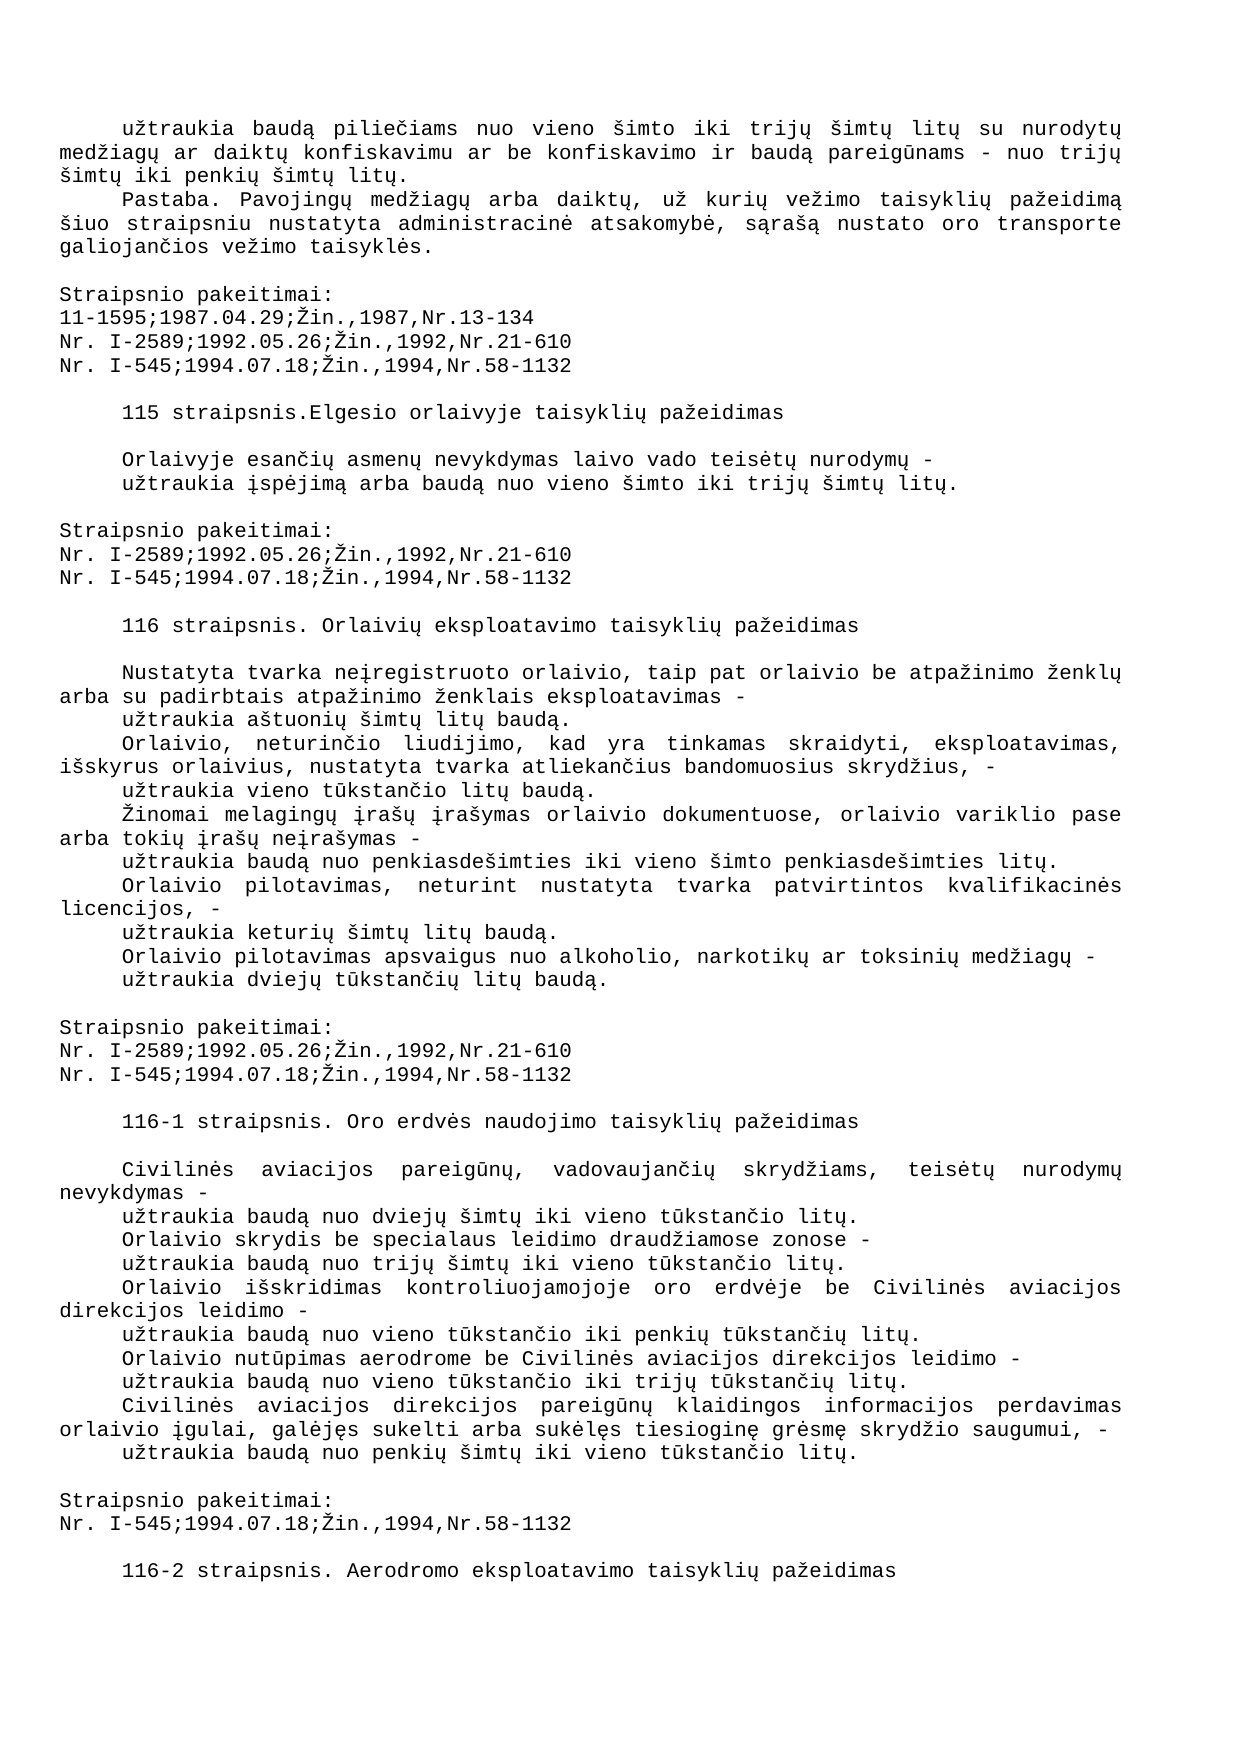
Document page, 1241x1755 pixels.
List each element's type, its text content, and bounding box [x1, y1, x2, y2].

text Straipsnio pakeitimai: [59, 1489, 1122, 1513]
text Nr. I-2589;1992.05.26;Žin.,1992,Nr.21-610 [59, 1040, 1122, 1064]
text Orlaivio, neturinčio liudijimo, kad yra tinkamas skraidyti, eksploatavimas, išskyrus orlaivius, nustatyta tvarka atliekančius bandomuosius skrydžius, - [59, 733, 1122, 780]
text Orlaivio išskridimas kontroliuojamojoje oro erdvėje be Civilinės aviacijos direkcijos leidimo - [59, 1277, 1122, 1324]
text Pastaba. Pavojingų medžiagų arba daiktų, už kurių vežimo taisyklių pažeidimą šiuo straipsniu nustatyta administracinė atsakomybė, sąrašą nustato oro transporte galiojančios vežimo taisyklės. [59, 189, 1122, 260]
text Straipsnio pakeitimai: [59, 284, 1122, 307]
text Straipsnio pakeitimai: [59, 520, 1122, 544]
text užtraukia baudą nuo vieno tūkstančio iki trijų tūkstančių litų. [59, 1371, 1122, 1395]
text užtraukia įspėjimą arba baudą nuo vieno šimto iki trijų šimtų litų. [59, 473, 1122, 496]
text užtraukia aštuonių šimtų litų baudą. [59, 709, 1122, 733]
text užtraukia baudą piliečiams nuo vieno šimto iki trijų šimtų litų su nurodytų medžiagų ar daiktų konfiskavimu ar be konfiskavimo ir baudą pareigūnams - nuo trijų šimtų iki penkių šimtų litų. [59, 118, 1122, 189]
text Orlaivyje esančių asmenų nevykdymas laivo vado teisėtų nurodymų - [59, 449, 1122, 473]
text 115 straipsnis.Elgesio orlaivyje taisyklių pažeidimas [59, 402, 1122, 426]
text užtraukia baudą nuo penkių šimtų iki vieno tūkstančio litų. [59, 1442, 1122, 1466]
text 11-1595;1987.04.29;Žin.,1987,Nr.13-134 [59, 307, 1122, 331]
text Nr. I-545;1994.07.18;Žin.,1994,Nr.58-1132 [59, 1513, 1122, 1537]
text Žinomai melagingų įrašų įrašymas orlaivio dokumentuose, orlaivio variklio pase arba tokių įrašų neįrašymas - [59, 804, 1122, 851]
text užtraukia baudą nuo dviejų šimtų iki vieno tūkstančio litų. [59, 1206, 1122, 1229]
text užtraukia dviejų tūkstančių litų baudą. [59, 969, 1122, 993]
text 116-1 straipsnis. Oro erdvės naudojimo taisyklių pažeidimas [59, 1111, 1122, 1135]
text 116-2 straipsnis. Aerodromo eksploatavimo taisyklių pažeidimas [59, 1561, 1122, 1584]
text Civilinės aviacijos direkcijos pareigūnų klaidingos informacijos perdavimas orlaivio įgulai, galėjęs sukelti arba sukėlęs tiesioginę grėsmę skrydžio saugumui, - [59, 1395, 1122, 1442]
text Orlaivio pilotavimas, neturint nustatyta tvarka patvirtintos kvalifikacinės licencijos, - [59, 875, 1122, 922]
text Nustatyta tvarka neįregistruoto orlaivio, taip pat orlaivio be atpažinimo ženklų arba su padirbtais atpažinimo ženklais eksploatavimas - [59, 662, 1122, 709]
text Straipsnio pakeitimai: [59, 1017, 1122, 1040]
text Nr. I-2589;1992.05.26;Žin.,1992,Nr.21-610 [59, 331, 1122, 354]
text užtraukia baudą nuo penkiasdešimties iki vieno šimto penkiasdešimties litų. [59, 851, 1122, 875]
text užtraukia vieno tūkstančio litų baudą. [59, 780, 1122, 804]
text užtraukia keturių šimtų litų baudą. [59, 922, 1122, 946]
text Orlaivio nutūpimas aerodrome be Civilinės aviacijos direkcijos leidimo - [59, 1348, 1122, 1371]
text Orlaivio pilotavimas apsvaigus nuo alkoholio, narkotikų ar toksinių medžiagų - [59, 946, 1122, 969]
text Civilinės aviacijos pareigūnų, vadovaujančių skrydžiams, teisėtų nurodymų nevykdymas - [59, 1158, 1122, 1206]
text užtraukia baudą nuo trijų šimtų iki vieno tūkstančio litų. [59, 1253, 1122, 1277]
text Orlaivio skrydis be specialaus leidimo draudžiamose zonose - [59, 1229, 1122, 1253]
text Nr. I-545;1994.07.18;Žin.,1994,Nr.58-1132 [59, 567, 1122, 591]
text užtraukia baudą nuo vieno tūkstančio iki penkių tūkstančių litų. [59, 1324, 1122, 1348]
text Nr. I-545;1994.07.18;Žin.,1994,Nr.58-1132 [59, 354, 1122, 378]
text Nr. I-2589;1992.05.26;Žin.,1992,Nr.21-610 [59, 544, 1122, 567]
text 116 straipsnis. Orlaivių eksploatavimo taisyklių pažeidimas [59, 615, 1122, 638]
text Nr. I-545;1994.07.18;Žin.,1994,Nr.58-1132 [59, 1064, 1122, 1088]
